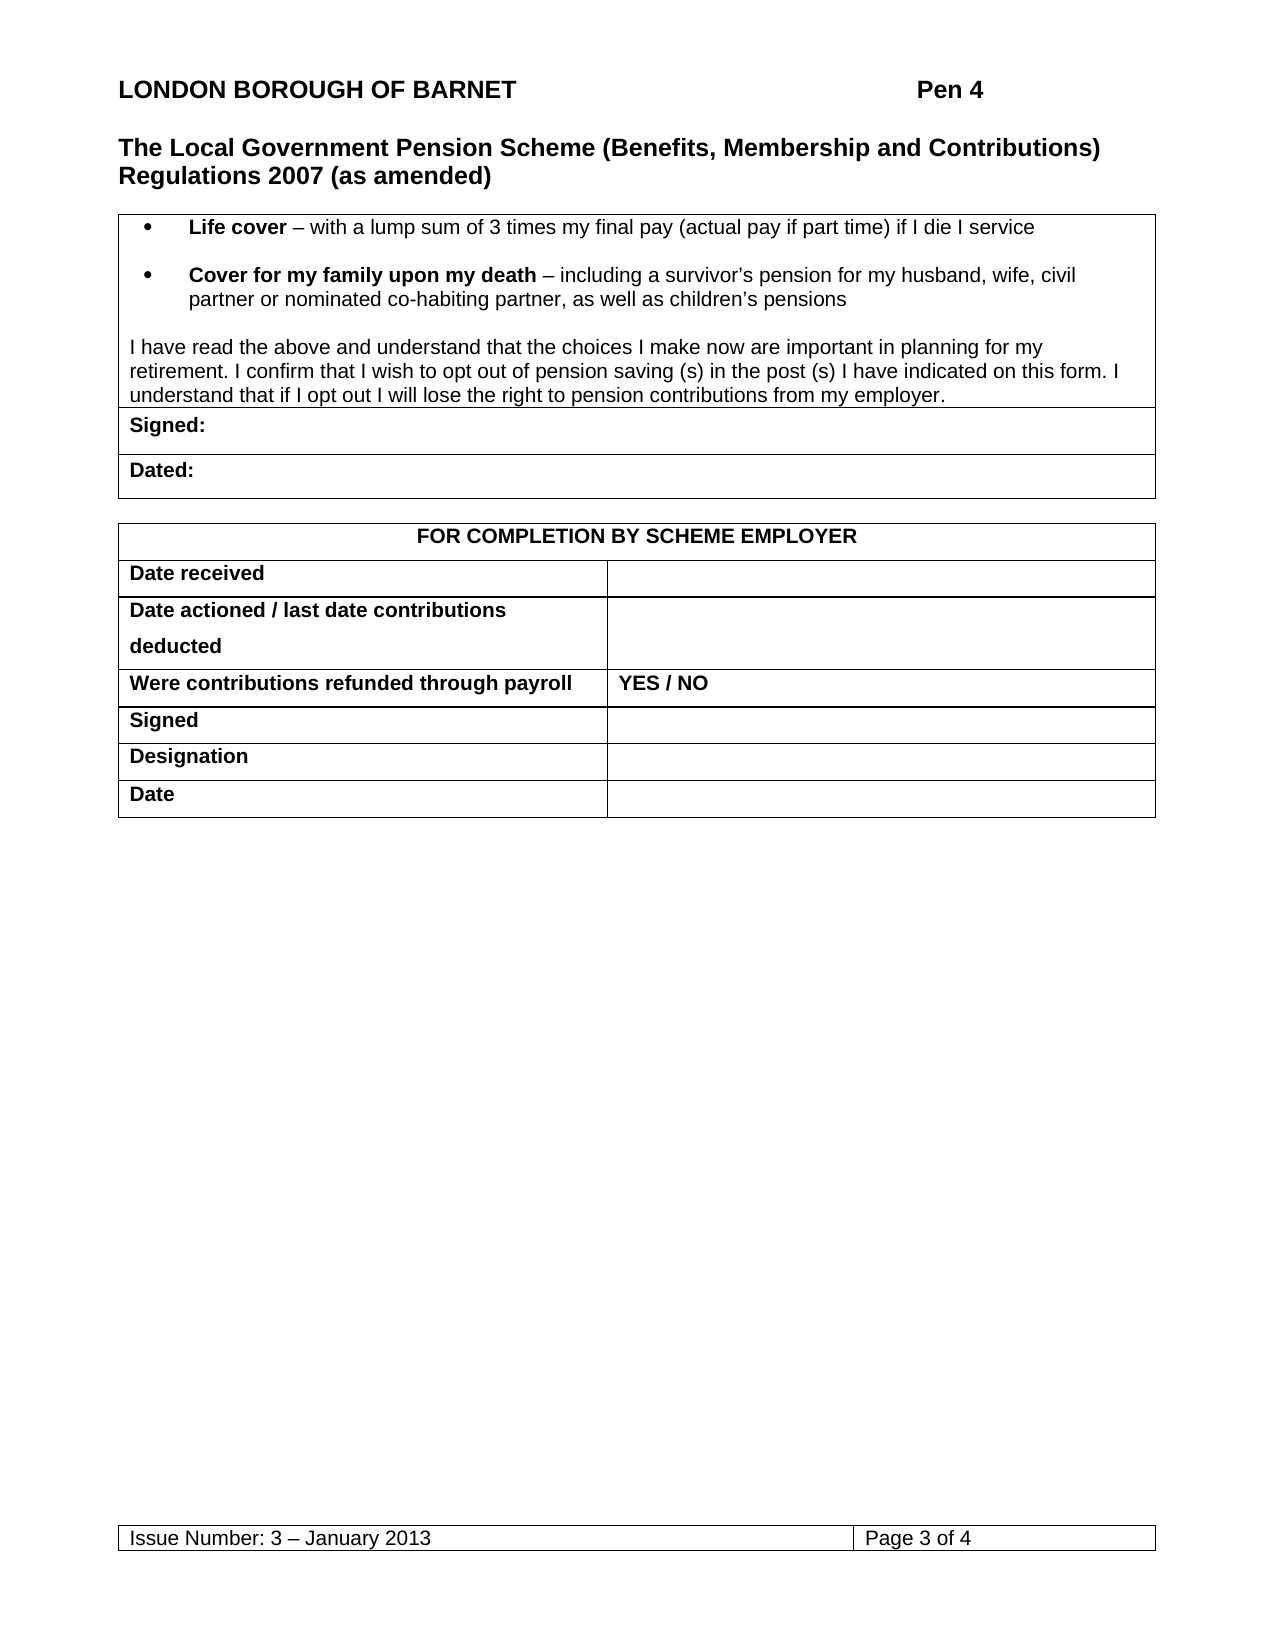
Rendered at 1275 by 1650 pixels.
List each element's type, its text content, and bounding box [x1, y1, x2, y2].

table_cell Were contributions refunded through payroll [119, 670, 607, 706]
table_cell Signed [119, 708, 607, 743]
table_cell [608, 598, 1155, 669]
table_cell Date actioned / last date contributions deducted [119, 598, 607, 669]
table_cell YES / NO [608, 670, 1155, 706]
table_header FOR COMPLETION BY SCHEME EMPLOYER [119, 524, 1155, 559]
table_cell [608, 561, 1155, 596]
table_cell Designation [119, 744, 607, 780]
table_cell [608, 781, 1155, 817]
table_cell Signed: [119, 408, 1155, 454]
table_cell [608, 744, 1155, 780]
table_cell Dated: [119, 455, 1155, 497]
table_header Declaration I declare that by opting out of the Local Government Pension Scheme (LGPS) I am knowingly giving up the opportunity to participate in the LGPS which would provide a guaranteed package of benefits which are backed by law including: - A secure pension - payable for life which increases with the cost of living Tax free cash - the option to exchange part of my pension for tax free cash at retirement Voluntary early retirement – from age 60, or from age 55 with my employer’s consent (even though the scheme’s normal pension age is 65) Serious ill health cover – if I have to retire due to a serious illness I could receive immediate benefits based on an enhanced period of scheme membership Redundancy cover – with the early payment of benefits if I am made redundant or retired on business efficiency grounds aged 55 or over Life cover – with a lump sum of 3 times my final pay (actual pay if part time) if I die I service Cover for my family upon my death – including a survivor’s pension for my husband, wife, civil partner or nominated co-habiting partner, as well as children’s pensions I have read the above and understand that the choices I make now are important in planning for my retirement. I confirm that I wish to opt out of pension saving (s) in the post (s) I have indicated on this form. I understand that if I opt out I will lose the right to pension contributions from my employer. [119, 215, 1155, 407]
table_cell Date received [119, 561, 607, 596]
table_cell Date [119, 781, 607, 817]
table_cell [608, 708, 1155, 743]
